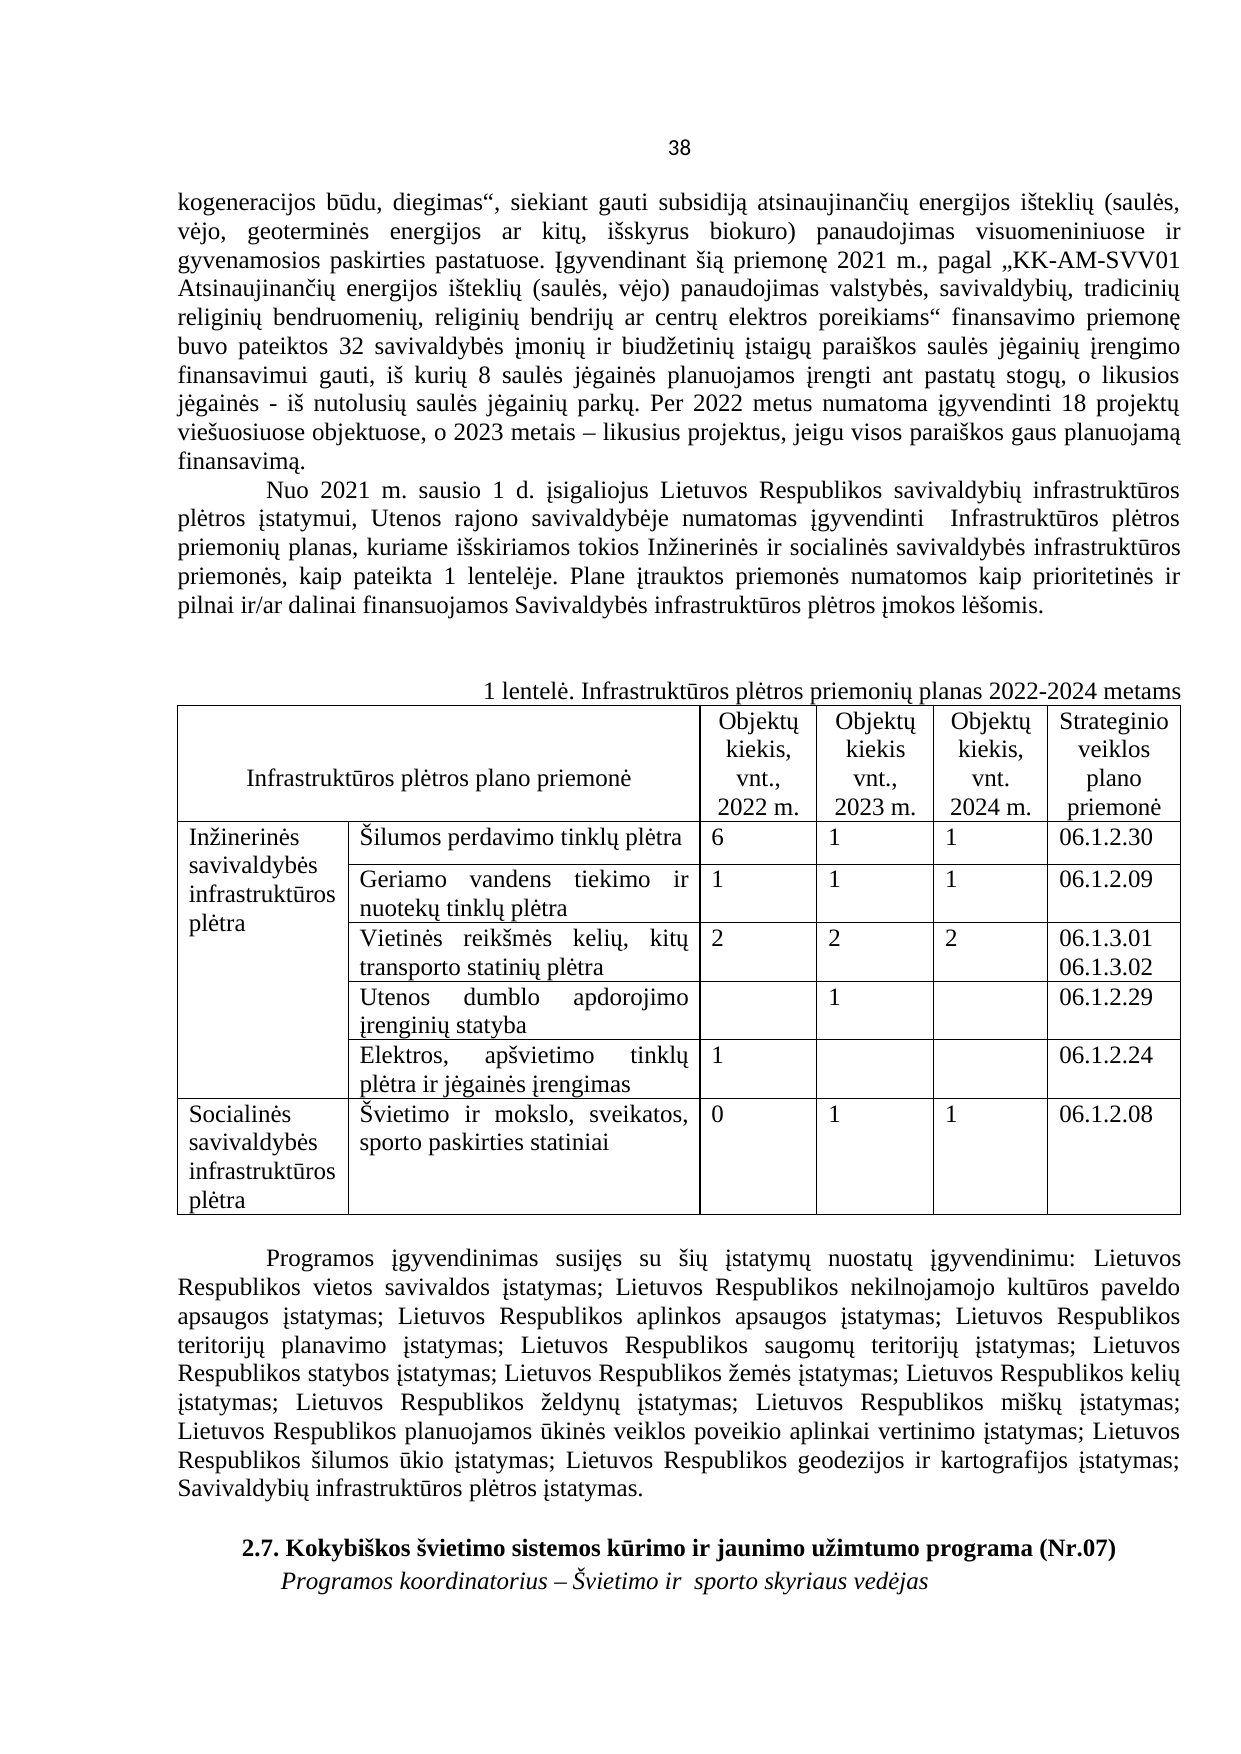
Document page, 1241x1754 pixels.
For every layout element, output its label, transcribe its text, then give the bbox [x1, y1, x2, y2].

table_cell 06.1.3.01 06.1.3.02 [1048, 923, 1180, 981]
table_cell [817, 1040, 933, 1098]
table_cell Elektros, apšvietimo tinklų plėtra ir jėgainės įrengimas [349, 1040, 699, 1098]
table_header Objektų kiekis vnt., 2023 m. [817, 706, 933, 821]
table_cell Šilumos perdavimo tinklų plėtra [349, 822, 699, 863]
table_cell 1 [934, 1099, 1047, 1214]
table_cell 06.1.2.09 [1048, 865, 1180, 922]
table_cell 1 [817, 982, 933, 1039]
table_cell Inžinerinės savivaldybės infrastruktūros plėtra [178, 822, 348, 1098]
table_cell 1 [701, 865, 816, 922]
table_cell Socialinės savivaldybės infrastruktūros plėtra [178, 1099, 348, 1214]
table_cell 1 [817, 865, 933, 922]
table_cell 0 [701, 1099, 816, 1214]
table_cell [701, 982, 816, 1039]
text 1 lentelė. Infrastruktūros plėtros priemonių planas 2022-2024 metams [177, 676, 1181, 705]
table_cell [934, 1040, 1047, 1098]
table_cell 1 [817, 822, 933, 863]
subtitle 2.7. Kokybiškos švietimo sistemos kūrimo ir jaunimo užimtumo programa (Nr.07) [177, 1533, 1181, 1562]
table_cell Švietimo ir mokslo, sveikatos, sporto paskirties statiniai [349, 1099, 699, 1214]
table_header Objektų kiekis, vnt. 2024 m. [934, 706, 1047, 821]
text Programos įgyvendinimas susijęs su šių įstatymų nuostatų įgyvendinimu: Lietuvos Respublikos vietos savivaldos įstatymas; Lietuvos Respublikos nekilnojamojo kultūros paveldo apsaugos įstatymas; Lietuvos Respublikos aplinkos apsaugos įstatymas; Lietuvos Respublikos teritorijų planavimo įstatymas; Lietuvos Respublikos saugomų teritorijų įstatymas; Lietuvos Respublikos statybos įstatymas; Lietuvos Respublikos žemės įstatymas; Lietuvos Respublikos kelių įstatymas; Lietuvos Respublikos želdynų įstatymas; Lietuvos Respublikos miškų įstatymas; Lietuvos Respublikos planuojamos ūkinės veiklos poveikio aplinkai vertinimo įstatymas; Lietuvos Respublikos šilumos ūkio įstatymas; Lietuvos Respublikos geodezijos ir kartografijos įstatymas; Savivaldybių infrastruktūros plėtros įstatymas. [177, 1243, 1181, 1502]
table_cell 2 [701, 923, 816, 981]
table_cell 06.1.2.29 [1048, 982, 1180, 1039]
table_cell 1 [701, 1040, 816, 1098]
table_header Infrastruktūros plėtros plano priemonė [178, 706, 699, 821]
table_cell 2 [817, 923, 933, 981]
text kogeneracijos būdu, diegimas“, siekiant gauti subsidiją atsinaujinančių energijos išteklių (saulės, vėjo, geoterminės energijos ar kitų, išskyrus biokuro) panaudojimas visuomeniniuose ir gyvenamosios paskirties pastatuose. Įgyvendinant šią priemonę 2021 m., pagal „KK-AM-SVV01 Atsinaujinančių energijos išteklių (saulės, vėjo) panaudojimas valstybės, savivaldybių, tradicinių religinių bendruomenių, religinių bendrijų ar centrų elektros poreikiams“ finansavimo priemonę buvo pateiktos 32 savivaldybės įmonių ir biudžetinių įstaigų paraiškos saulės jėgainių įrengimo finansavimui gauti, iš kurių 8 saulės jėgainės planuojamos įrengti ant pastatų stogų, o likusios jėgainės - iš nutolusių saulės jėgainių parkų. Per 2022 metus numatoma įgyvendinti 18 projektų viešuosiuose objektuose, o 2023 metais – likusius projektus, jeigu visos paraiškos gaus planuojamą finansavimą. [177, 187, 1181, 475]
text Programos koordinatorius – Švietimo ir sporto skyriaus vedėjas [177, 1566, 1181, 1595]
table_header Objektų kiekis, vnt., 2022 m. [701, 706, 816, 821]
text Nuo 2021 m. sausio 1 d. įsigaliojus Lietuvos Respublikos savivaldybių infrastruktūros plėtros įstatymui, Utenos rajono savivaldybėje numatomas įgyvendinti Infrastruktūros plėtros priemonių planas, kuriame išskiriamos tokios Inžinerinės ir socialinės savivaldybės infrastruktūros priemonės, kaip pateikta 1 lentelėje. Plane įtrauktos priemonės numatomos kaip prioritetinės ir pilnai ir/ar dalinai finansuojamos Savivaldybės infrastruktūros plėtros įmokos lėšomis. [177, 475, 1181, 618]
table_cell 6 [701, 822, 816, 863]
table_cell Vietinės reikšmės kelių, kitų transporto statinių plėtra [349, 923, 699, 981]
table_cell 1 [934, 865, 1047, 922]
table_cell 1 [817, 1099, 933, 1214]
table_header Strateginio veiklos plano priemonė [1048, 706, 1180, 821]
table_cell 06.1.2.24 [1048, 1040, 1180, 1098]
table_cell Utenos dumblo apdorojimo įrenginių statyba [349, 982, 699, 1039]
table_cell Geriamo vandens tiekimo ir nuotekų tinklų plėtra [349, 865, 699, 922]
table_cell 1 [934, 822, 1047, 863]
table_cell 06.1.2.30 [1048, 822, 1180, 863]
table_cell [934, 982, 1047, 1039]
table_cell 2 [934, 923, 1047, 981]
table_cell 06.1.2.08 [1048, 1099, 1180, 1214]
